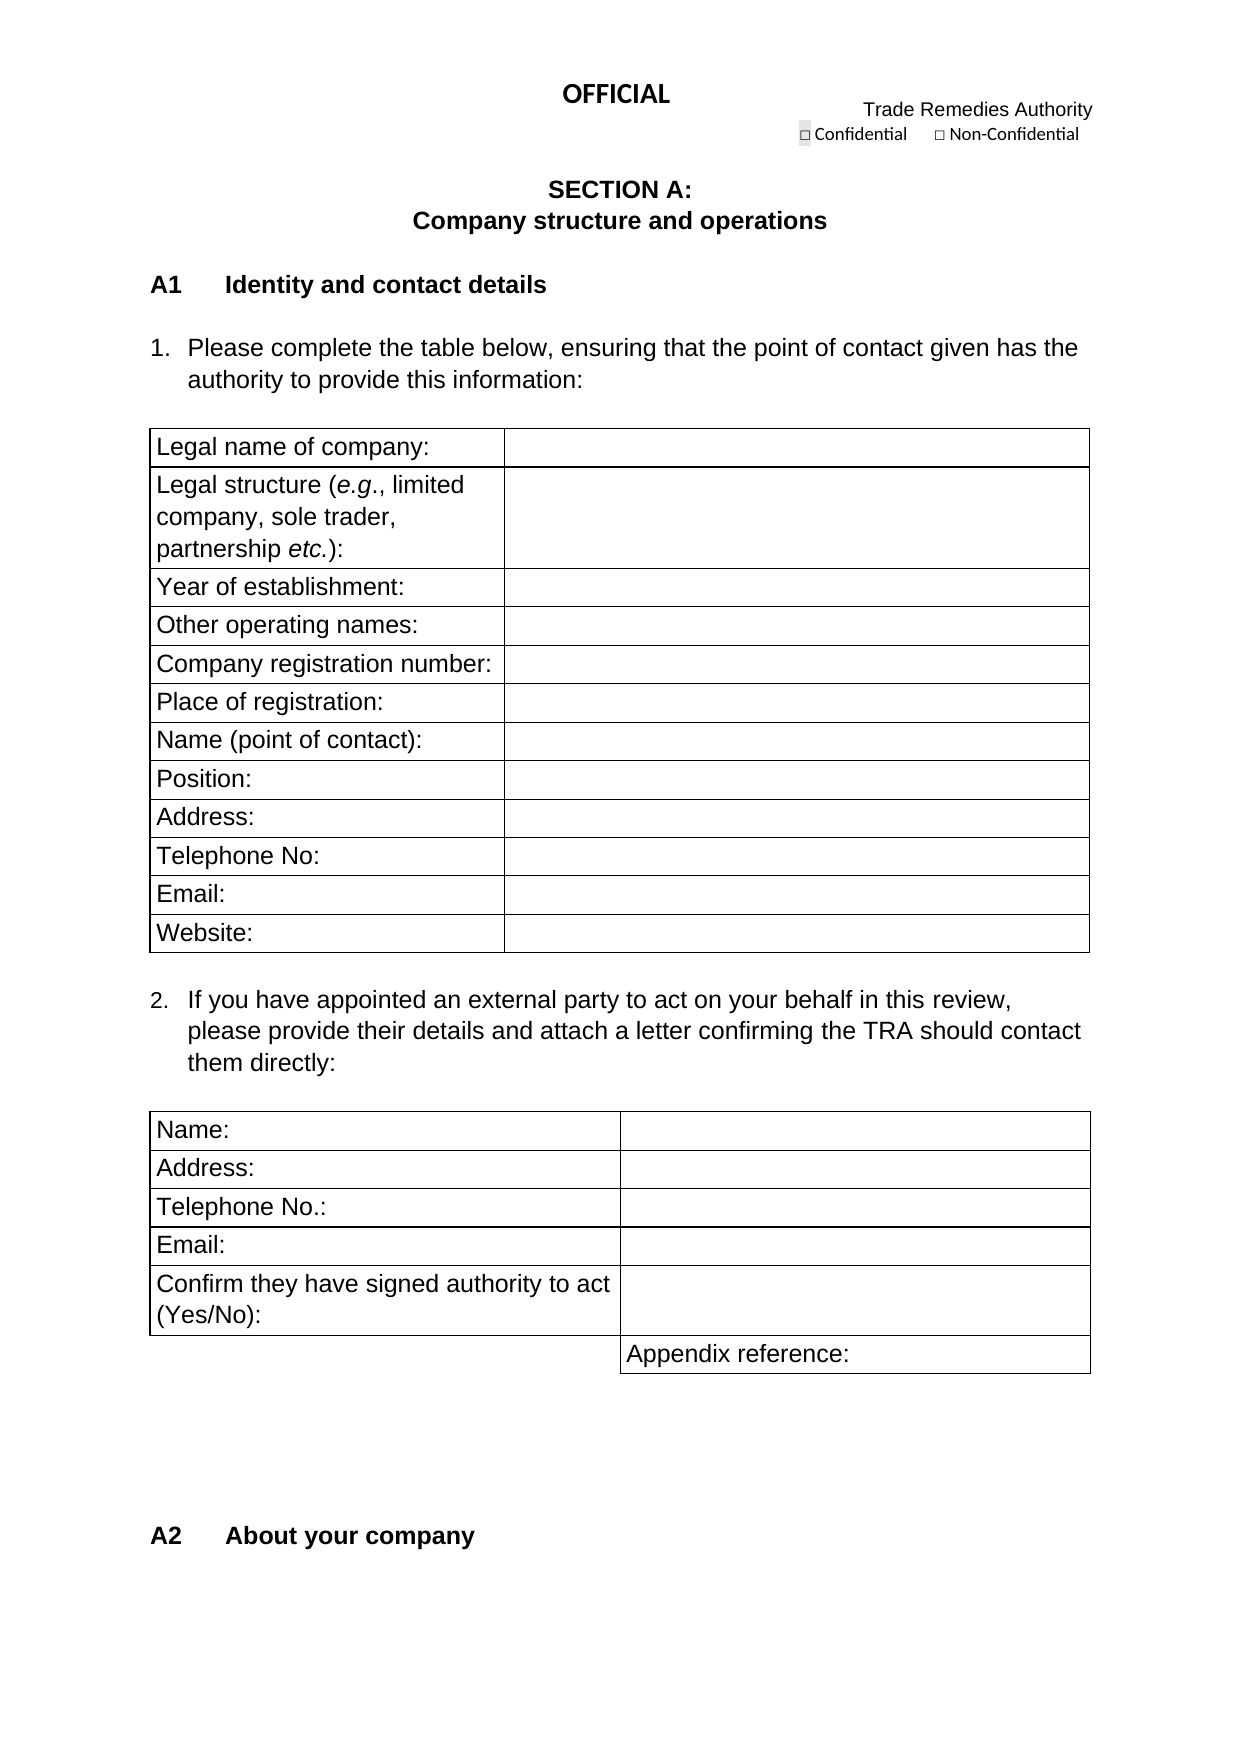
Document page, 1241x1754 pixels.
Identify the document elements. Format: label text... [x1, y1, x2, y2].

table_cell Appendix reference: [621, 1336, 1090, 1373]
table_cell [505, 569, 1089, 606]
table_cell [505, 646, 1089, 683]
table_header [621, 1112, 1090, 1149]
table_cell Legal structure (e.g., limited company, sole trader, partnership etc.): [151, 468, 504, 568]
table_cell [505, 876, 1089, 914]
subtitle A1 Identity and contact details [150, 270, 1090, 299]
list Please complete the table below, ensuring that the point of contact given has the authority to provide this information: [150, 333, 1090, 394]
table_cell [621, 1151, 1090, 1188]
table_cell Email: [151, 876, 504, 914]
table_header Name: [151, 1112, 620, 1149]
table_cell Address: [151, 800, 504, 837]
table_cell Year of establishment: [151, 569, 504, 606]
table_cell Position: [151, 761, 504, 798]
table_cell [505, 915, 1089, 952]
table_cell [621, 1266, 1090, 1335]
table_header [505, 429, 1089, 466]
table_header Legal name of company: [151, 429, 504, 466]
table_cell Company registration number: [151, 646, 504, 683]
table_cell [621, 1228, 1090, 1265]
table_cell [621, 1189, 1090, 1226]
table_cell [150, 1336, 620, 1373]
table_cell Telephone No.: [151, 1189, 620, 1226]
table_cell [505, 684, 1089, 722]
subtitle SECTION A: Company structure and operations [150, 175, 1090, 235]
table_cell Confirm they have signed authority to act (Yes/No): [151, 1266, 620, 1335]
table_cell Other operating names: [151, 607, 504, 645]
table_cell [505, 838, 1089, 875]
table_cell [505, 761, 1089, 798]
table_cell Place of registration: [151, 684, 504, 722]
table_cell Address: [151, 1151, 620, 1188]
table_cell Email: [151, 1228, 620, 1265]
table_cell [505, 468, 1089, 568]
subtitle A2 About your company [150, 1521, 1090, 1550]
table_cell [505, 800, 1089, 837]
table_cell Website: [151, 915, 504, 952]
table_cell [505, 723, 1089, 760]
table_cell Name (point of contact): [151, 723, 504, 760]
table_cell [505, 607, 1089, 645]
list If you have appointed an external party to act on your behalf in this review, please provide their details and attach a letter confirming the TRA should contact them directly: [150, 985, 1090, 1077]
table_cell Telephone No: [151, 838, 504, 875]
